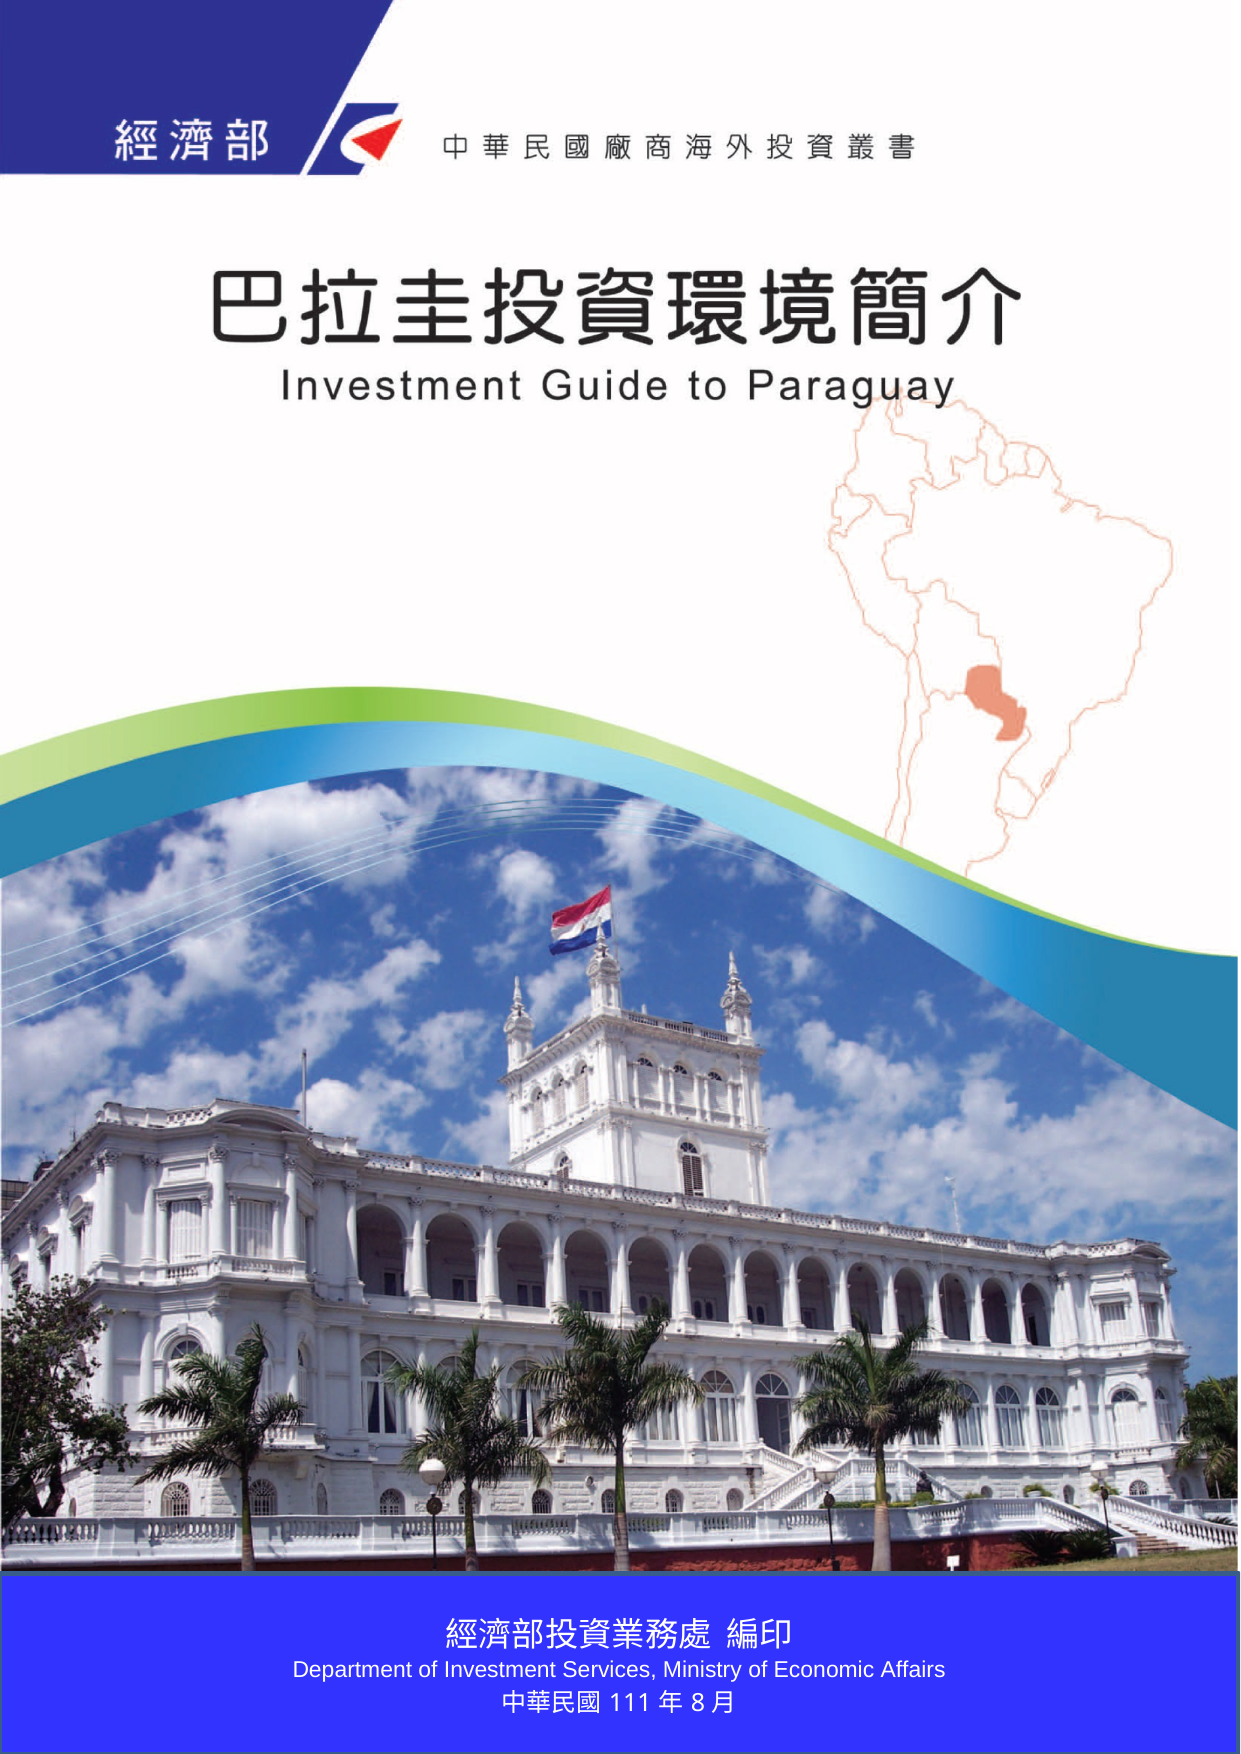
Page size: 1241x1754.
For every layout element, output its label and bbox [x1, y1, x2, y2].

picture [0, 0, 1238, 1571]
